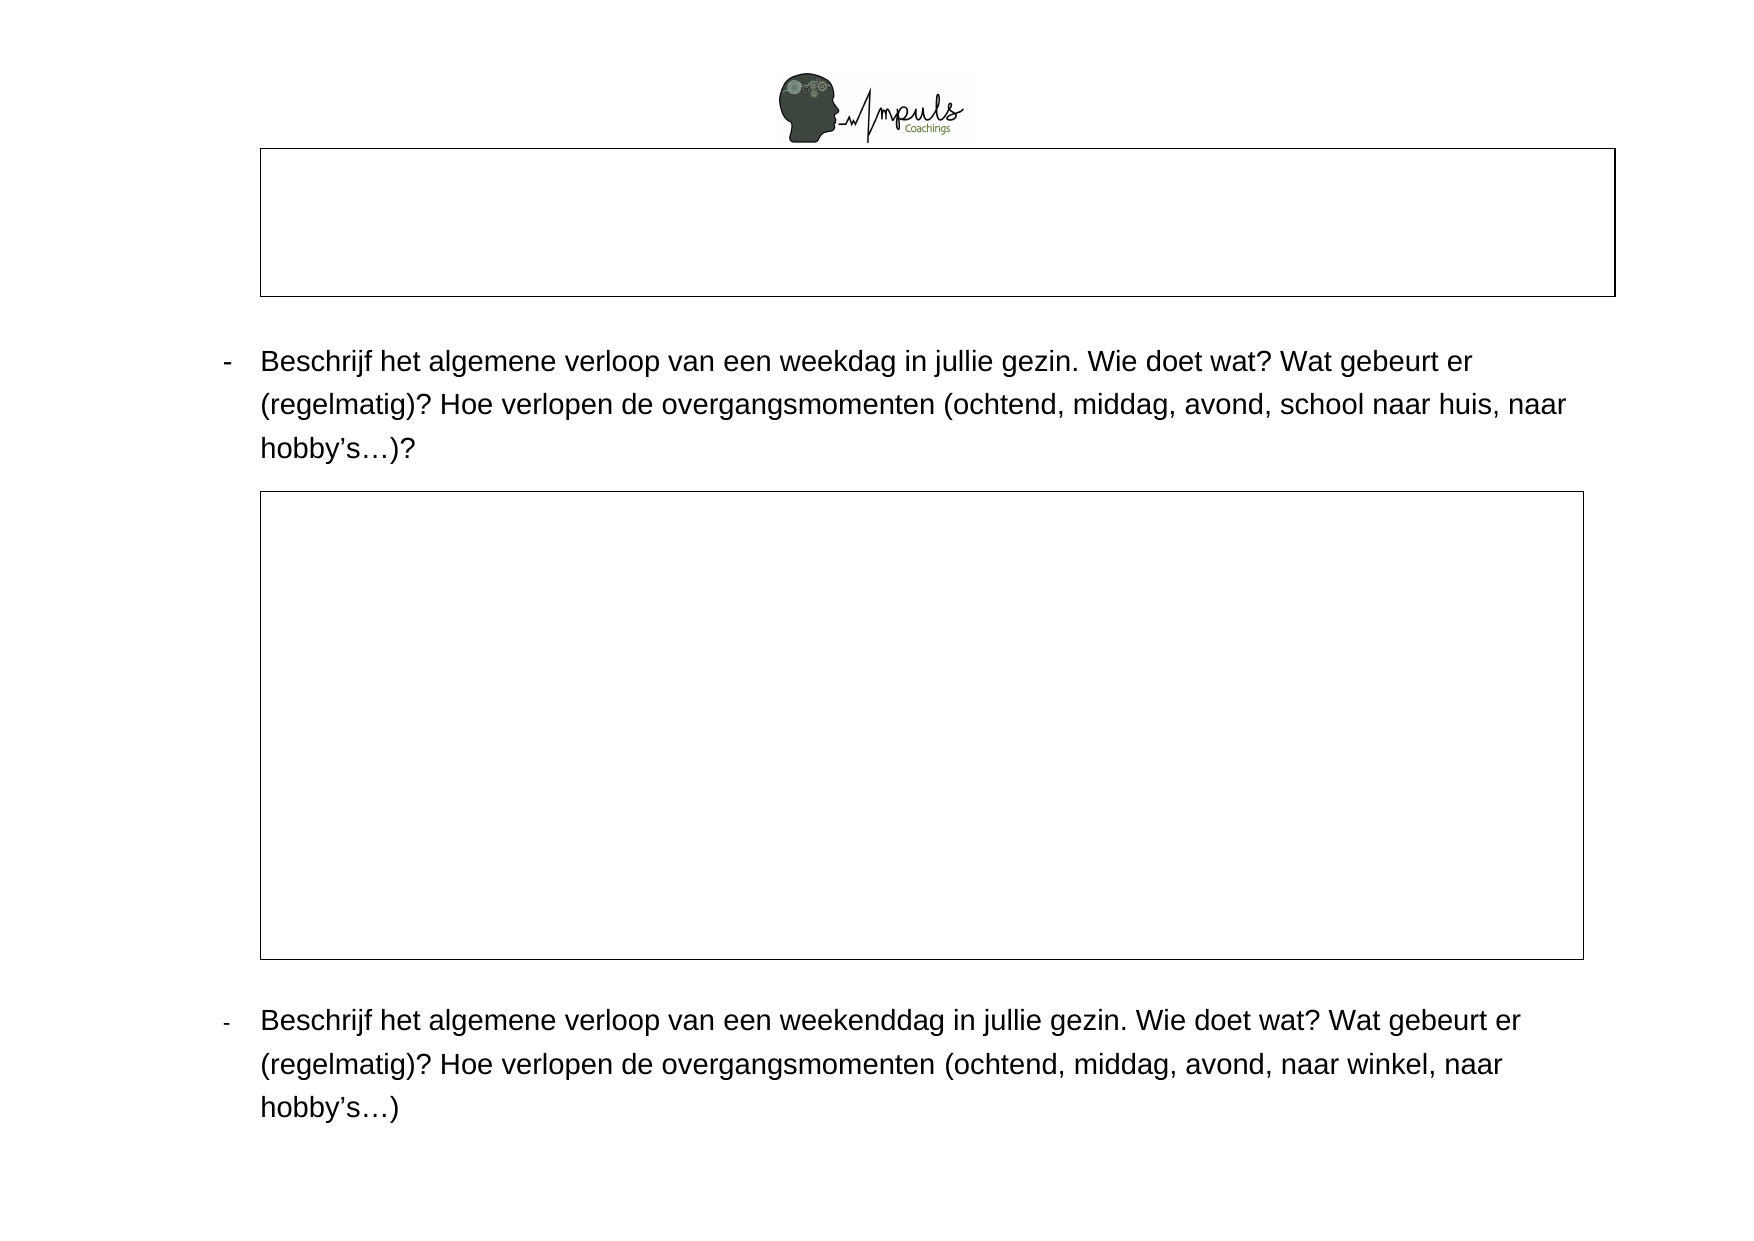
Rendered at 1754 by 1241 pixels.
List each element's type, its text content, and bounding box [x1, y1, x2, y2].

table_header [261, 492, 1583, 959]
list Beschrijf het algemene verloop van een weekenddag in jullie gezin. Wie doet wat? Wat gebeurt er (regelmatig)? Hoe verlopen de overgangsmomenten (ochtend, middag, avond, naar winkel, naar hobby’s…) [223, 1003, 1606, 1124]
list Beschrijf het algemene verloop van een weekdag in jullie gezin. Wie doet wat? Wat gebeurt er (regelmatig)? Hoe verlopen de overgangsmomenten (ochtend, middag, avond, school naar huis, naar hobby’s…)? [223, 344, 1606, 464]
table_header [261, 149, 1614, 296]
